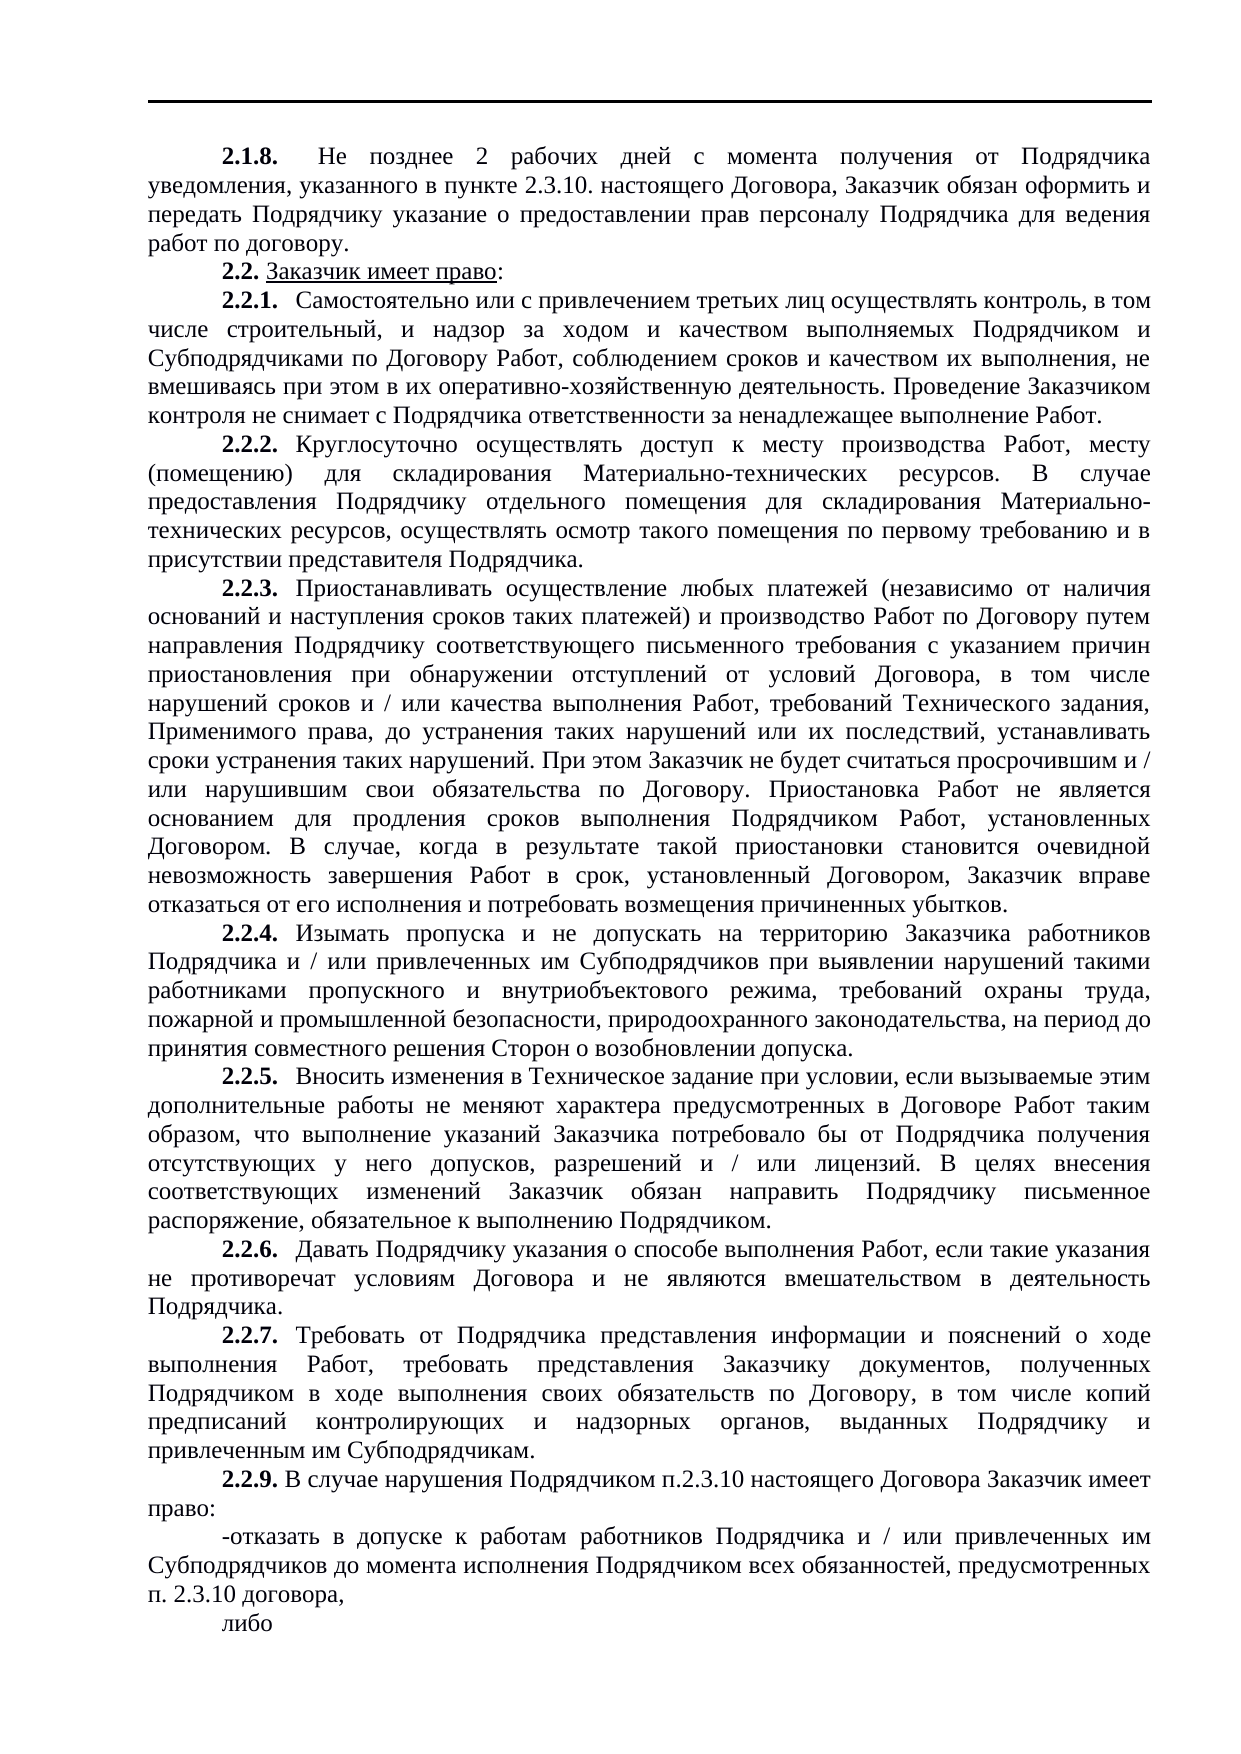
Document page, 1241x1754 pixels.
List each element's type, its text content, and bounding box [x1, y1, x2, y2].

list Не позднее 2 рабочих дней с момента получения от Подрядчика уведомления, указанного в пункте 2.3.10. настоящего Договора, Заказчик обязан оформить и передать Подрядчику указание о предоставлении прав персоналу Подрядчика для ведения работ по договору. [148, 141, 1152, 256]
list Вносить изменения в Техническое задание при условии, если вызываемые этим дополнительные работы не меняют характера предусмотренных в Договоре Работ таким образом, что выполнение указаний Заказчика потребовало бы от Подрядчика получения отсутствующих у него допусков, разрешений и / или лицензий. В целях внесения соответствующих изменений Заказчик обязан направить Подрядчику письменное распоряжение, обязательное к выполнению Подрядчиком. [148, 1061, 1152, 1234]
list Приостанавливать осуществление любых платежей (независимо от наличия оснований и наступления сроков таких платежей) и производство Работ по Договору путем направления Подрядчику соответствующего письменного требования с указанием причин приостановления при обнаружении отступлений от условий Договора, в том числе нарушений сроков и / или качества выполнения Работ, требований Технического задания, Применимого права, до устранения таких нарушений или их последствий, устанавливать сроки устранения таких нарушений. При этом Заказчик не будет считаться просрочившим и / или нарушившим свои обязательства по Договору. Приостановка Работ не является основанием для продления сроков выполнения Подрядчиком Работ, установленных Договором. В случае, когда в результате такой приостановки становится очевидной невозможность завершения Работ в срок, установленный Договором, Заказчик вправе отказаться от его исполнения и потребовать возмещения причиненных убытков. [148, 573, 1152, 918]
list Давать Подрядчику указания о способе выполнения Работ, если такие указания не противоречат условиям Договора и не являются вмешательством в деятельность Подрядчика. [148, 1234, 1152, 1320]
list Требовать от Подрядчика представления информации и пояснений о ходе выполнения Работ, требовать представления Заказчику документов, полученных Подрядчиком в ходе выполнения своих обязательств по Договору, в том числе копий предписаний контролирующих и надзорных органов, выданных Подрядчику и привлеченным им Субподрядчикам. [148, 1320, 1152, 1464]
list 2.2.9. В случае нарушения Подрядчиком п.2.3.10 настоящего Договора Заказчик имеет право: [148, 1464, 1152, 1521]
list -отказать в допуске к работам работников Подрядчика и / или привлеченных им Субподрядчиков до момента исполнения Подрядчиком всех обязанностей, предусмотренных п. 2.3.10 договора, [148, 1521, 1152, 1608]
list Заказчик имеет право: [148, 256, 1152, 285]
list Круглосуточно осуществлять доступ к месту производства Работ, месту (помещению) для складирования Материально-технических ресурсов. В случае предоставления Подрядчику отдельного помещения для складирования Материально-технических ресурсов, осуществлять осмотр такого помещения по первому требованию и в присутствии представителя Подрядчика. [148, 429, 1152, 573]
list Изымать пропуска и не допускать на территорию Заказчика работников Подрядчика и / или привлеченных им Субподрядчиков при выявлении нарушений такими работниками пропускного и внутриобъектового режима, требований охраны труда, пожарной и промышленной безопасности, природоохранного законодательства, на период до принятия совместного решения Сторон о возобновлении допуска. [148, 918, 1152, 1061]
list либо [148, 1608, 1152, 1636]
list Самостоятельно или с привлечением третьих лиц осуществлять контроль, в том числе строительный, и надзор за ходом и качеством выполняемых Подрядчиком и Субподрядчиками по Договору Работ, соблюдением сроков и качеством их выполнения, не вмешиваясь при этом в их оперативно-хозяйственную деятельность. Проведение Заказчиком контроля не снимает с Подрядчика ответственности за ненадлежащее выполнение Работ. [148, 285, 1152, 429]
